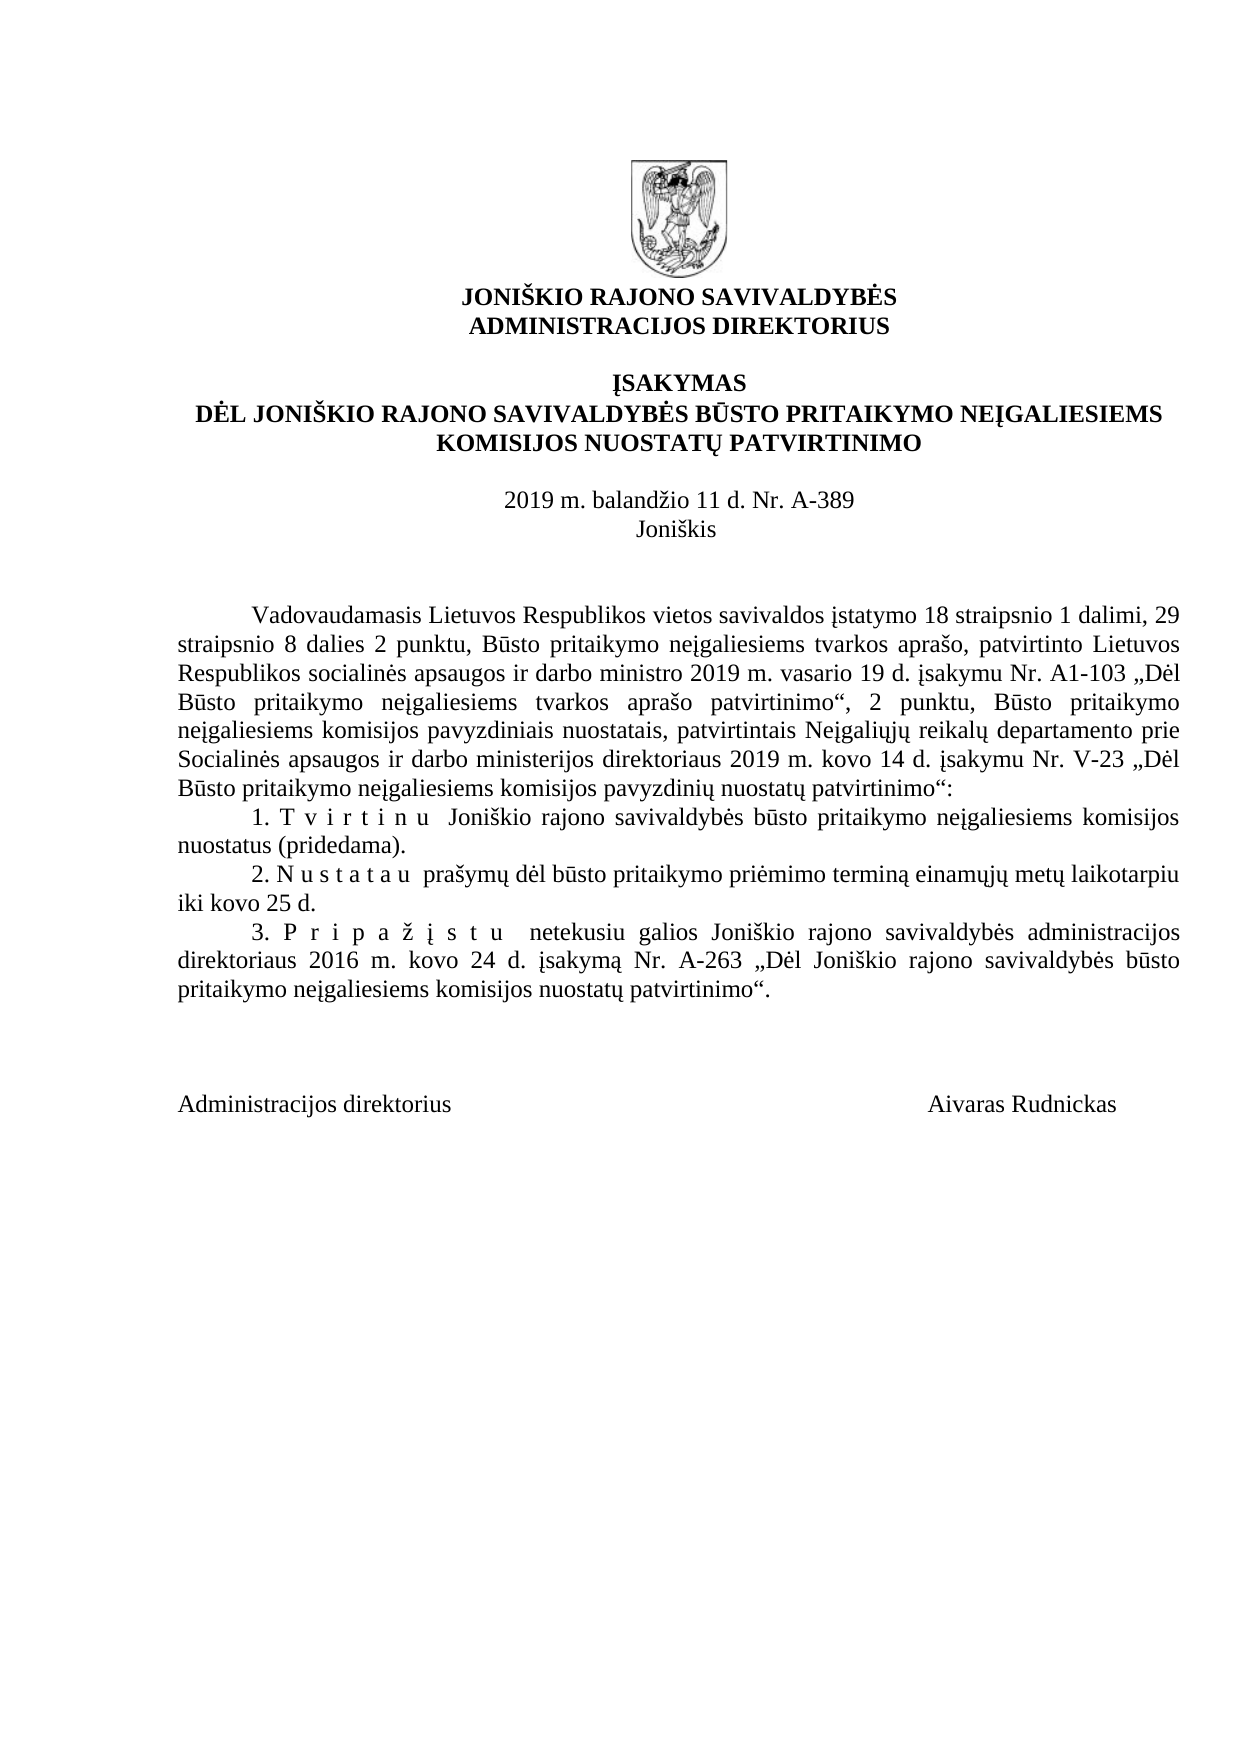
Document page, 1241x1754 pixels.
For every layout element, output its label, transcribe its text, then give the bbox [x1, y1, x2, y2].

text Joniškio rajono savivaldybės [177, 282, 1181, 311]
text Administracijos direktorius Aivaras Rudnickas [177, 1089, 1181, 1118]
text 3. P r i p a ž į s t u netekusiu galios Joniškio rajono savivaldybės administracijos direktoriaus 2016 m. kovo 24 d. įsakymą Nr. A-263 „Dėl Joniškio rajono savivaldybės būsto pritaikymo neįgaliesiems komisijos nuostatų patvirtinimo“. [177, 917, 1181, 1003]
text Administracijos direktorius [177, 311, 1181, 339]
subtitle Įsakymas [177, 368, 1181, 397]
text 2019 m. balandžio 11 d. Nr. A-389 [177, 486, 1181, 514]
text DĖL JONIŠKIO RAJONO SAVIVALDYBĖS BŪSTO PRITAIKYMO NEĮGALIESIEMS [177, 399, 1181, 428]
text 2. N u s t a t a u prašymų dėl būsto pritaikymo priėmimo terminą einamųjų metų laikotarpiu iki kovo 25 d. [177, 859, 1181, 917]
text Joniškis [177, 514, 1181, 543]
text Vadovaudamasis Lietuvos Respublikos vietos savivaldos įstatymo 18 straipsnio 1 dalimi, 29 straipsnio 8 dalies 2 punktu, Būsto pritaikymo neįgaliesiems tvarkos aprašo, patvirtinto Lietuvos Respublikos socialinės apsaugos ir darbo ministro 2019 m. vasario 19 d. įsakymu Nr. A1-103 „Dėl Būsto pritaikymo neįgaliesiems tvarkos aprašo patvirtinimo“, 2 punktu, Būsto pritaikymo neįgaliesiems komisijos pavyzdiniais nuostatais, patvirtintais Neįgaliųjų reikalų departamento prie Socialinės apsaugos ir darbo ministerijos direktoriaus 2019 m. kovo 14 d. įsakymu Nr. V-23 „Dėl Būsto pritaikymo neįgaliesiems komisijos pavyzdinių nuostatų patvirtinimo“: [177, 601, 1181, 802]
text KOMISIJOS NUOSTATŲ PATVIRTINIMO [177, 428, 1181, 457]
text 1. T v i r t i n u Joniškio rajono savivaldybės būsto pritaikymo neįgaliesiems komisijos nuostatus (pridedama). [177, 802, 1181, 859]
